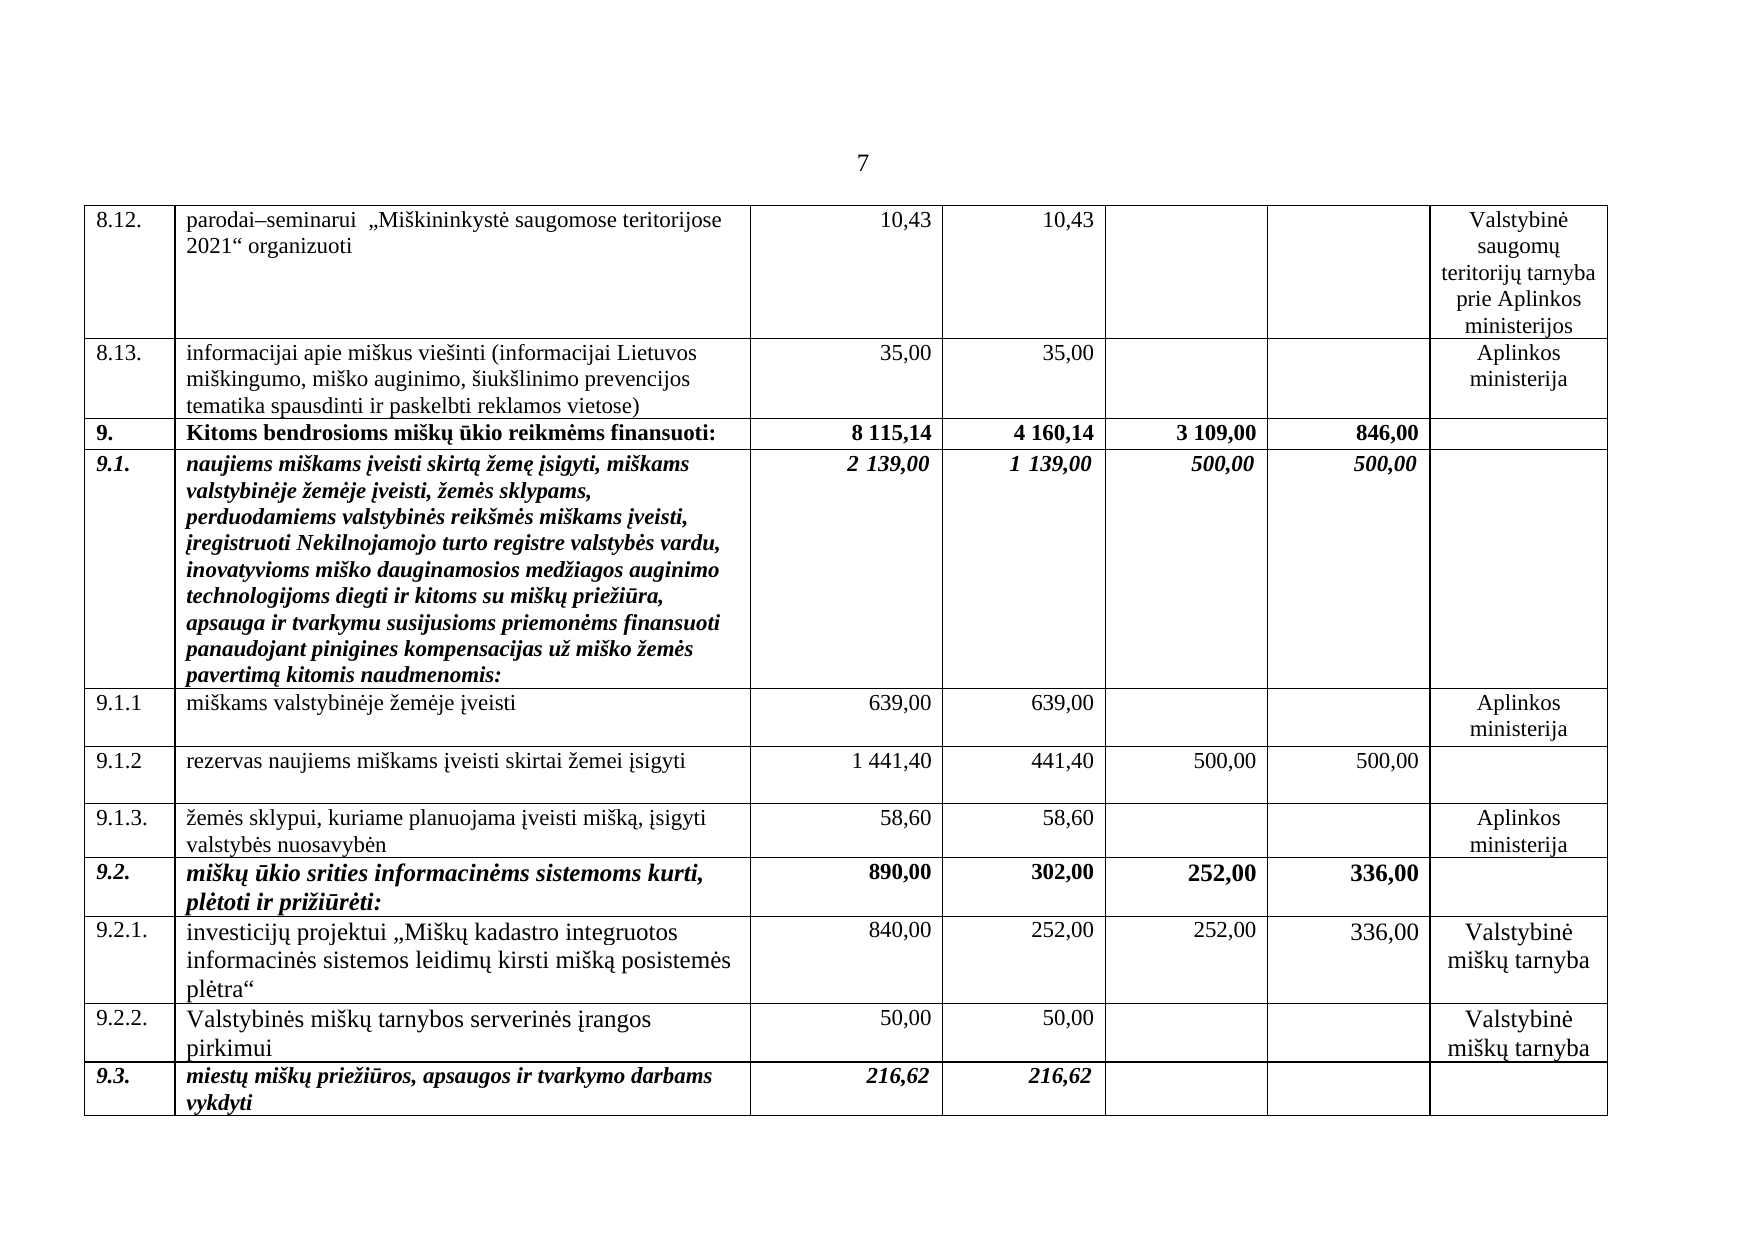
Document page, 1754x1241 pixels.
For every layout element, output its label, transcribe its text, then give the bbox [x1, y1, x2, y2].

table_cell 500,00 [1268, 747, 1429, 803]
table_cell naujiems miškams įveisti skirtą žemę įsigyti, miškams valstybinėje žemėje įveisti, žemės sklypams, perduodamiems valstybinės reikšmės miškams įveisti, įregistruoti Nekilnojamojo turto registre valstybės vardu, inovatyvioms miško dauginamosios medžiagos auginimo technologijoms diegti ir kitoms su miškų priežiūra, apsauga ir tvarkymu susijusioms priemonėms finansuoti panaudojant pinigines kompensacijas už miško žemės pavertimą kitomis naudmenomis: [176, 450, 750, 688]
table_cell 58,60 [943, 804, 1105, 857]
table_cell 336,00 [1268, 917, 1429, 1003]
table_cell 441,40 [943, 747, 1105, 803]
table_cell 336,00 [1268, 858, 1429, 916]
table_cell [1106, 689, 1267, 746]
table_cell miškų ūkio srities informacinėms sistemoms kurti, plėtoti ir prižiūrėti: [176, 858, 750, 916]
table_cell 639,00 [943, 689, 1105, 746]
table_cell 10,43 [751, 206, 942, 338]
table_cell [1268, 1063, 1429, 1115]
table_cell rezervas naujiems miškams įveisti skirtai žemei įsigyti [176, 747, 750, 803]
table_cell 10,43 [943, 206, 1105, 338]
table_cell 840,00 [751, 917, 942, 1003]
table_cell parodai–seminarui „Miškininkystė saugomose teritorijose 2021“ organizuoti [176, 206, 750, 338]
table_cell Valstybinės miškų tarnybos serverinės įrangos pirkimui [176, 1004, 750, 1061]
table_cell [1268, 804, 1429, 857]
table_cell [1431, 747, 1607, 803]
table_cell miestų miškų priežiūros, apsaugos ir tvarkymo darbams vykdyti [176, 1063, 750, 1115]
table_cell 9.1.3. [85, 804, 174, 857]
table_cell 4 160,14 [943, 419, 1105, 449]
table_cell 9.1. [85, 450, 174, 688]
table_cell [1431, 450, 1607, 688]
table_cell 500,00 [1268, 450, 1429, 688]
table_cell 252,00 [943, 917, 1105, 1003]
table_cell 8 115,14 [751, 419, 942, 449]
table_cell Valstybinė miškų tarnyba [1431, 917, 1607, 1003]
table_cell 9. [85, 419, 174, 449]
table_cell Aplinkos ministerija [1431, 689, 1607, 746]
table_cell 9.2.2. [85, 1004, 174, 1061]
table_cell 9.1.2 [85, 747, 174, 803]
table_cell 9.2. [85, 858, 174, 916]
table_cell [1106, 339, 1267, 418]
table_cell 35,00 [943, 339, 1105, 418]
table_cell [1431, 419, 1607, 449]
table_cell [1431, 858, 1607, 916]
table_cell 846,00 [1268, 419, 1429, 449]
table_cell 8.12. [85, 206, 174, 338]
table_cell 1 139,00 [943, 450, 1105, 688]
table_cell [1268, 206, 1429, 338]
table_cell [1106, 206, 1267, 338]
table_cell Valstybinė miškų tarnyba [1431, 1004, 1607, 1061]
table_cell informacijai apie miškus viešinti (informacijai Lietuvos miškingumo, miško auginimo, šiukšlinimo prevencijos tematika spausdinti ir paskelbti reklamos vietose) [176, 339, 750, 418]
table_cell 58,60 [751, 804, 942, 857]
table_cell 302,00 [943, 858, 1105, 916]
table_cell 252,00 [1106, 917, 1267, 1003]
table_cell 9.1.1 [85, 689, 174, 746]
table_cell 9.2.1. [85, 917, 174, 1003]
table_cell [1268, 1004, 1429, 1061]
table_cell žemės sklypui, kuriame planuojama įveisti mišką, įsigyti valstybės nuosavybėn [176, 804, 750, 857]
table_cell Aplinkos ministerija [1431, 339, 1607, 418]
table_cell 216,62 [751, 1063, 942, 1115]
table_cell [1431, 1063, 1607, 1115]
table_cell [1268, 689, 1429, 746]
table_cell 216,62 [943, 1063, 1105, 1115]
table_cell [1106, 804, 1267, 857]
table_cell 890,00 [751, 858, 942, 916]
table_cell 9.3. [85, 1063, 174, 1115]
table_cell investicijų projektui „Miškų kadastro integruotos informacinės sistemos leidimų kirsti mišką posistemės plėtra“ [176, 917, 750, 1003]
table_cell miškams valstybinėje žemėje įveisti [176, 689, 750, 746]
table_cell 50,00 [751, 1004, 942, 1061]
table_cell 500,00 [1106, 450, 1267, 688]
table_cell 1 441,40 [751, 747, 942, 803]
table_cell [1268, 339, 1429, 418]
table_cell 8.13. [85, 339, 174, 418]
table_cell 3 109,00 [1106, 419, 1267, 449]
table_cell Valstybinė saugomų teritorijų tarnyba prie Aplinkos ministerijos [1431, 206, 1607, 338]
table_cell 2 139,00 [751, 450, 942, 688]
table_cell 500,00 [1106, 747, 1267, 803]
table_cell [1106, 1004, 1267, 1061]
table_cell Kitoms bendrosioms miškų ūkio reikmėms finansuoti: [176, 419, 750, 449]
table_cell 252,00 [1106, 858, 1267, 916]
table_cell 639,00 [751, 689, 942, 746]
table_cell Aplinkos ministerija [1431, 804, 1607, 857]
table_cell [1106, 1063, 1267, 1115]
table_cell 50,00 [943, 1004, 1105, 1061]
table_cell 35,00 [751, 339, 942, 418]
